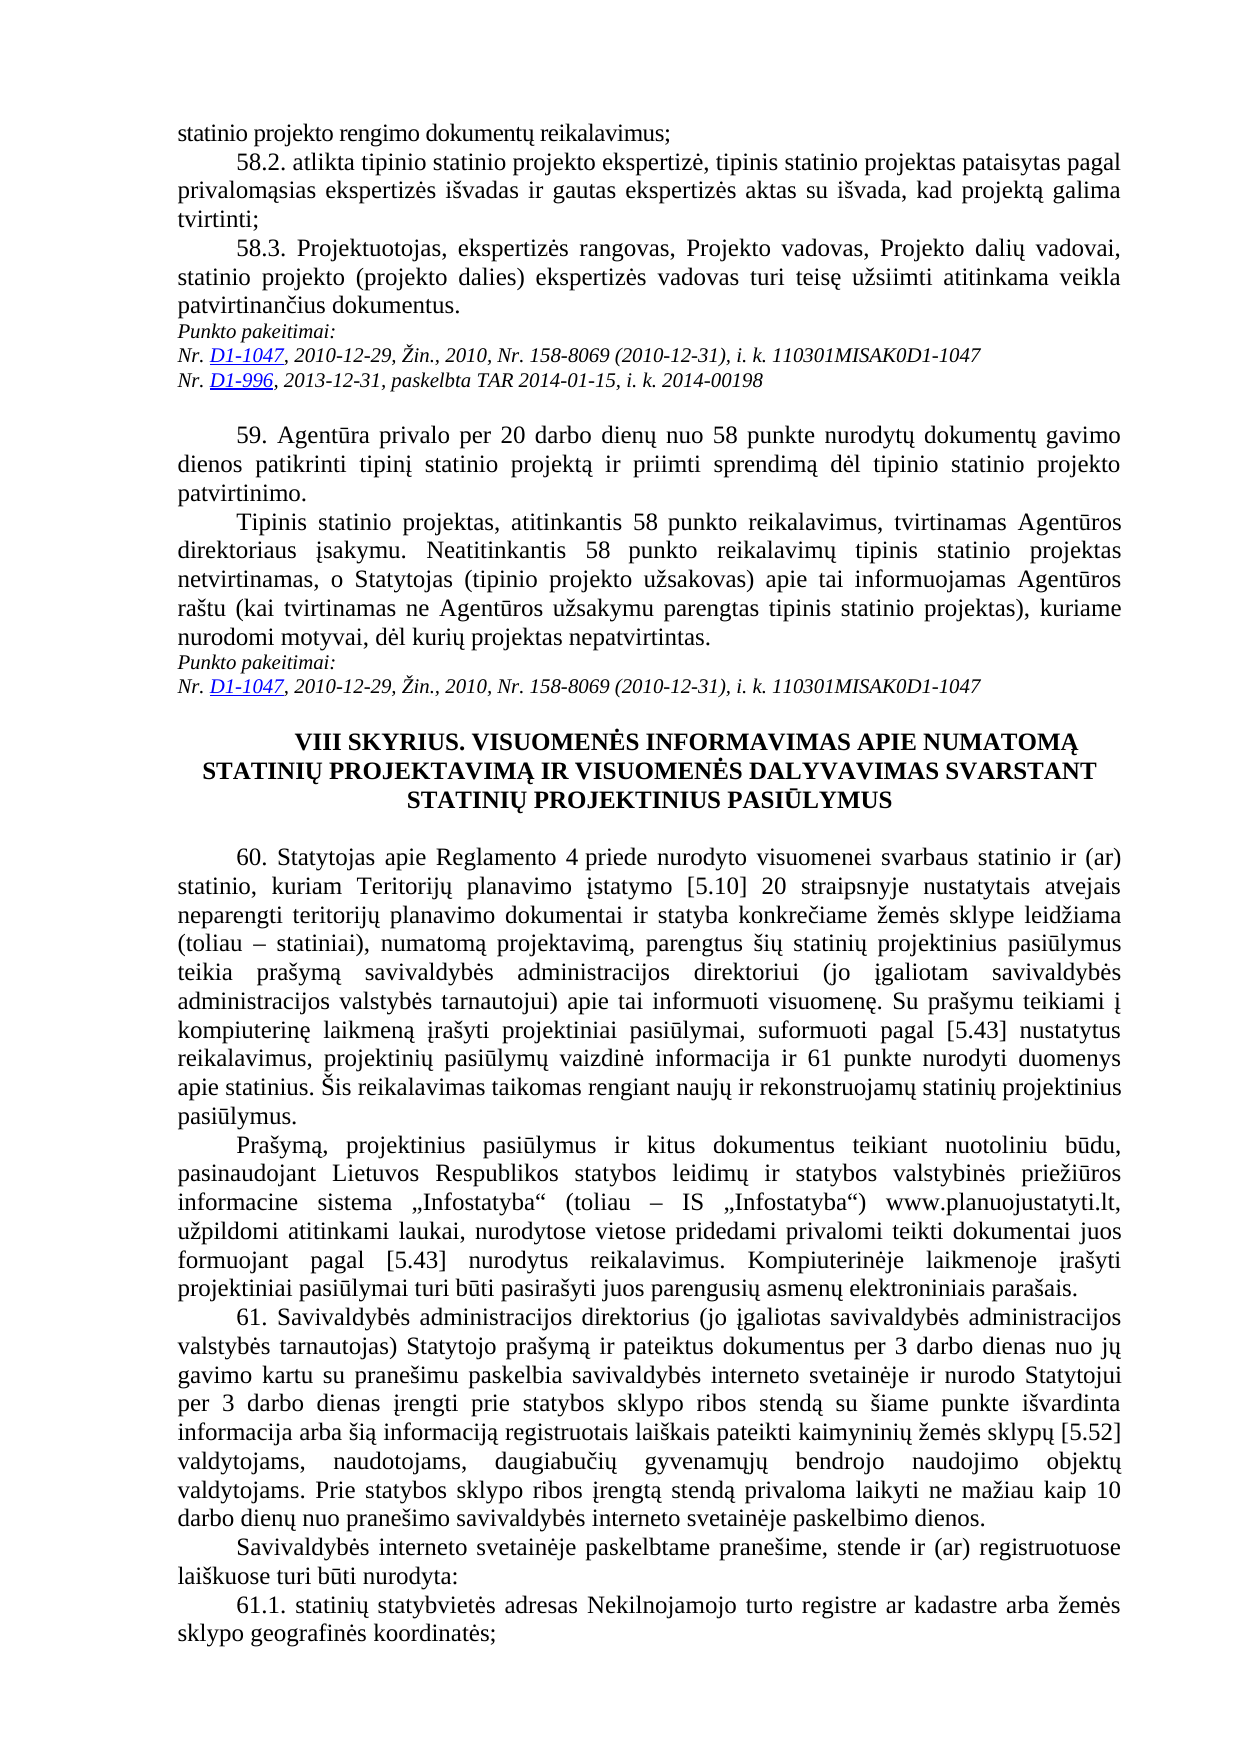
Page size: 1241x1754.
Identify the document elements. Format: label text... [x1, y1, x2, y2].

text 60. Statytojas apie Reglamento 4 priede nurodyto visuomenei svarbaus statinio ir (ar) statinio, kuriam Teritorijų planavimo įstatymo [5.10] 20 straipsnyje nustatytais atvejais neparengti teritorijų planavimo dokumentai ir statyba konkrečiame žemės sklype leidžiama (toliau – statiniai), numatomą projektavimą, parengtus šių statinių projektinius pasiūlymus teikia prašymą savivaldybės administracijos direktoriui (jo įgaliotam savivaldybės administracijos valstybės tarnautojui) apie tai informuoti visuomenę. Su prašymu teikiami į kompiuterinę laikmeną įrašyti projektiniai pasiūlymai, suformuoti pagal [5.43] nustatytus reikalavimus, projektinių pasiūlymų vaizdinė informacija ir 61 punkte nurodyti duomenys apie statinius. Šis reikalavimas taikomas rengiant naujų ir rekonstruojamų statinių projektinius pasiūlymus. [177, 842, 1122, 1130]
text Nr. D1-996, 2013-12-31, paskelbta TAR 2014-01-15, i. k. 2014-00198 [177, 367, 1122, 392]
text 59. Agentūra privalo per 20 darbo dienų nuo 58 punkte nurodytų dokumentų gavimo dienos patikrinti tipinį statinio projektą ir priimti sprendimą dėl tipinio statinio projekto patvirtinimo. [177, 420, 1122, 507]
text Tipinis statinio projektas, atitinkantis 58 punkto reikalavimus, tvirtinamas Agentūros direktoriaus įsakymu. Neatitinkantis 58 punkto reikalavimų tipinis statinio projektas netvirtinamas, o Statytojas (tipinio projekto užsakovas) apie tai informuojamas Agentūros raštu (kai tvirtinamas ne Agentūros užsakymu parengtas tipinis statinio projektas), kuriame nurodomi motyvai, dėl kurių projektas nepatvirtintas. [177, 507, 1122, 650]
text Punkto pakeitimai: [177, 650, 1122, 674]
text 61.1. statinių statybvietės adresas Nekilnojamojo turto registre ar kadastre arba žemės sklypo geografinės koordinatės; [177, 1590, 1122, 1647]
text Savivaldybės interneto svetainėje paskelbtame pranešime, stende ir (ar) registruotuose laiškuose turi būti nurodyta: [177, 1532, 1122, 1590]
text Nr. D1-1047, 2010-12-29, Žin., 2010, Nr. 158-8069 (2010-12-31), i. k. 110301MISAK0D1-1047 [177, 343, 1122, 367]
text 58.2. atlikta tipinio statinio projekto ekspertizė, tipinis statinio projektas pataisytas pagal privalomąsias ekspertizės išvadas ir gautas ekspertizės aktas su išvada, kad projektą galima tvirtinti; [177, 147, 1122, 233]
text Nr. D1-1047, 2010-12-29, Žin., 2010, Nr. 158-8069 (2010-12-31), i. k. 110301MISAK0D1-1047 [177, 674, 1122, 698]
text Punkto pakeitimai: [177, 319, 1122, 343]
text 58.3. Projektuotojas, ekspertizės rangovas, Projekto vadovas, Projekto dalių vadovai, statinio projekto (projekto dalies) ekspertizės vadovas turi teisę užsiimti atitinkama veikla patvirtinančius dokumentus. [177, 233, 1122, 319]
text statinio projekto rengimo dokumentų reikalavimus; [177, 118, 1122, 147]
text Prašymą, projektinius pasiūlymus ir kitus dokumentus teikiant nuotoliniu būdu, pasinaudojant Lietuvos Respublikos statybos leidimų ir statybos valstybinės priežiūros informacine sistema „Infostatyba“ (toliau – IS „Infostatyba“) www.planuojustatyti.lt, užpildomi atitinkami laukai, nurodytose vietose pridedami privalomi teikti dokumentai juos formuojant pagal [5.43] nurodytus reikalavimus. Kompiuterinėje laikmenoje įrašyti projektiniai pasiūlymai turi būti pasirašyti juos parengusių asmenų elektroniniais parašais. [177, 1130, 1122, 1302]
text 61. Savivaldybės administracijos direktorius (jo įgaliotas savivaldybės administracijos valstybės tarnautojas) Statytojo prašymą ir pateiktus dokumentus per 3 darbo dienas nuo jų gavimo kartu su pranešimu paskelbia savivaldybės interneto svetainėje ir nurodo Statytojui per 3 darbo dienas įrengti prie statybos sklypo ribos stendą su šiame punkte išvardinta informacija arba šią informaciją registruotais laiškais pateikti kaimyninių žemės sklypų [5.52] valdytojams, naudotojams, daugiabučių gyvenamųjų bendrojo naudojimo objektų valdytojams. Prie statybos sklypo ribos įrengtą stendą privaloma laikyti ne mažiau kaip 10 darbo dienų nuo pranešimo savivaldybės interneto svetainėje paskelbimo dienos. [177, 1302, 1122, 1532]
text VIII SKYRIUS. Visuomenės informavimas apie numatomą statinių projektavimą ir visuomenės dalyvavimas svarstant statinių projektinius pasiūlymus [177, 727, 1122, 813]
